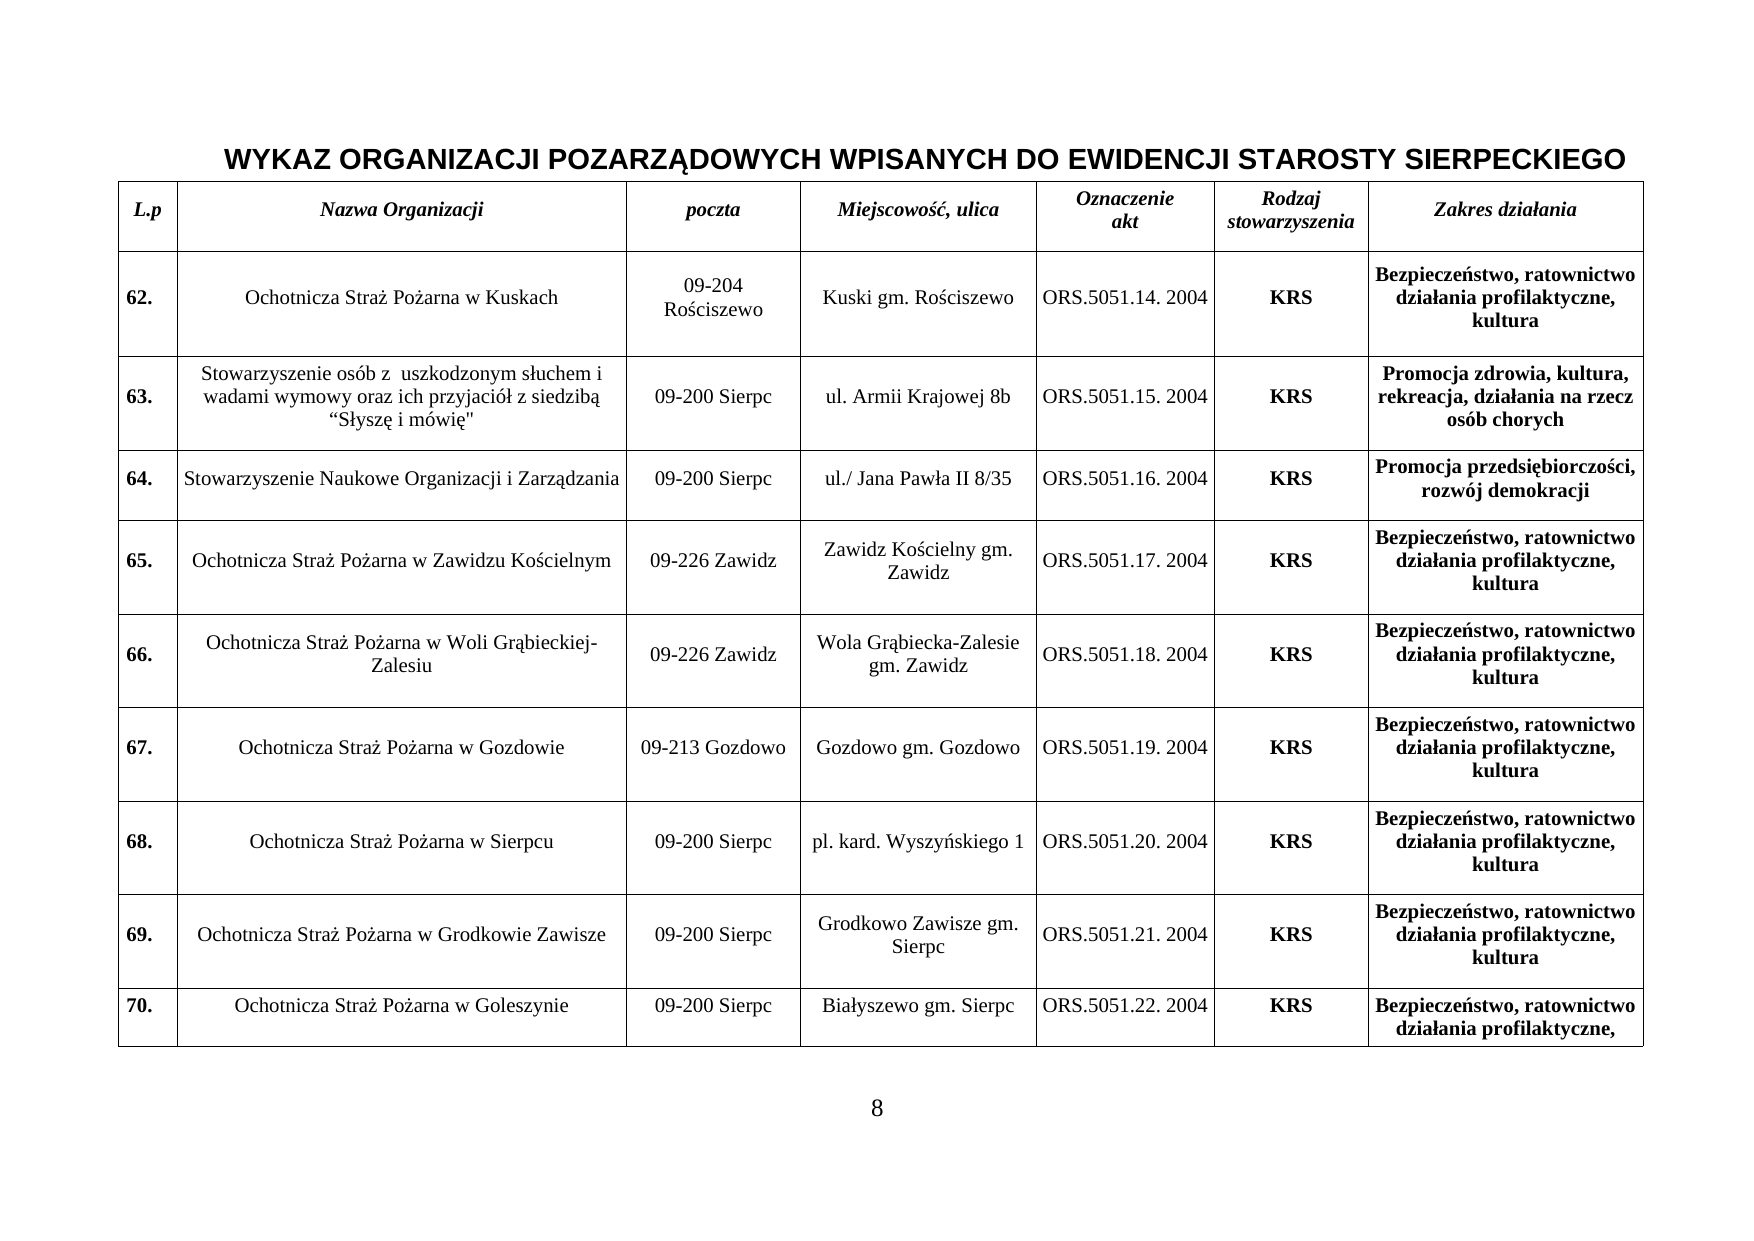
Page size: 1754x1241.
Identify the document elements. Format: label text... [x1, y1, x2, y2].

table_cell Promocja zdrowia, kultura, rekreacja, działania na rzecz osób chorych [1369, 357, 1643, 449]
table_cell ORS.5051.15. 2004 [1037, 357, 1214, 449]
table_cell 09-200 Sierpc [627, 451, 800, 520]
table_cell ORS.5051.17. 2004 [1037, 521, 1214, 613]
table_header Oznaczenie akt [1037, 182, 1214, 251]
table_cell KRS [1215, 357, 1368, 449]
table_cell Bezpieczeństwo, ratownictwo działania profilaktyczne, [1369, 989, 1643, 1046]
table_cell Stowarzyszenie Naukowe Organizacji i Zarządzania [178, 451, 626, 520]
table_cell KRS [1215, 451, 1368, 520]
table_cell Grodkowo Zawisze gm. Sierpc [801, 895, 1036, 988]
table_cell ORS.5051.18. 2004 [1037, 615, 1214, 707]
table_cell Ochotnicza Straż Pożarna w Grodkowie Zawisze [178, 895, 626, 988]
table_cell [119, 895, 177, 988]
table_cell Bezpieczeństwo, ratownictwo działania profilaktyczne, kultura [1369, 802, 1643, 894]
table_cell 09-226 Zawidz [627, 521, 800, 613]
table_cell KRS [1215, 989, 1368, 1046]
table_cell ORS.5051.22. 2004 [1037, 989, 1214, 1046]
table_cell 09-213 Gozdowo [627, 708, 800, 801]
table_cell 09-204 Rościszewo [627, 252, 800, 356]
table_cell [119, 708, 177, 801]
table_cell ORS.5051.16. 2004 [1037, 451, 1214, 520]
table_cell Ochotnicza Straż Pożarna w Woli Grąbieckiej-Zalesiu [178, 615, 626, 707]
table_cell [119, 989, 177, 1046]
table_cell [119, 451, 177, 520]
table_cell pl. kard. Wyszyńskiego 1 [801, 802, 1036, 894]
table_cell Ochotnicza Straż Pożarna w Goleszynie [178, 989, 626, 1046]
table_cell [119, 357, 177, 449]
table_cell KRS [1215, 802, 1368, 894]
table_header Miejscowość, ulica [801, 182, 1036, 251]
table_cell Ochotnicza Straż Pożarna w Kuskach [178, 252, 626, 356]
table_cell Kuski gm. Rościszewo [801, 252, 1036, 356]
table_cell Ochotnicza Straż Pożarna w Zawidzu Kościelnym [178, 521, 626, 613]
table_cell KRS [1215, 895, 1368, 988]
table_cell ul./ Jana Pawła II 8/35 [801, 451, 1036, 520]
table_cell Ochotnicza Straż Pożarna w Sierpcu [178, 802, 626, 894]
table_header L.p [119, 182, 177, 251]
table_cell ORS.5051.21. 2004 [1037, 895, 1214, 988]
table_header Nazwa Organizacji [178, 182, 626, 251]
table_cell [119, 252, 177, 356]
table_cell [119, 615, 177, 707]
table_cell Wola Grąbiecka-Zalesie gm. Zawidz [801, 615, 1036, 707]
table_cell Bezpieczeństwo, ratownictwo działania profilaktyczne, kultura [1369, 708, 1643, 801]
table_cell KRS [1215, 615, 1368, 707]
table_cell [119, 802, 177, 894]
table_cell Stowarzyszenie osób z uszkodzonym słuchem i wadami wymowy oraz ich przyjaciół z siedzibą “Słyszę i mówię" [178, 357, 626, 449]
table_cell KRS [1215, 521, 1368, 613]
table_cell KRS [1215, 252, 1368, 356]
table_cell [119, 521, 177, 613]
table_cell Bezpieczeństwo, ratownictwo działania profilaktyczne, kultura [1369, 521, 1643, 613]
table_cell Promocja przedsiębiorczości, rozwój demokracji [1369, 451, 1643, 520]
table_cell 09-200 Sierpc [627, 989, 800, 1046]
table_cell KRS [1215, 708, 1368, 801]
table_cell ORS.5051.19. 2004 [1037, 708, 1214, 801]
table_cell ORS.5051.14. 2004 [1037, 252, 1214, 356]
table_cell 09-200 Sierpc [627, 802, 800, 894]
table_cell Gozdowo gm. Gozdowo [801, 708, 1036, 801]
table_header poczta [627, 182, 800, 251]
table_cell Ochotnicza Straż Pożarna w Gozdowie [178, 708, 626, 801]
table_cell 09-200 Sierpc [627, 357, 800, 449]
table_cell 09-226 Zawidz [627, 615, 800, 707]
table_cell ul. Armii Krajowej 8b [801, 357, 1036, 449]
table_cell Białyszewo gm. Sierpc [801, 989, 1036, 1046]
table_cell 09-200 Sierpc [627, 895, 800, 988]
table_cell ORS.5051.20. 2004 [1037, 802, 1214, 894]
table_header Zakres działania [1369, 182, 1643, 251]
table_cell Bezpieczeństwo, ratownictwo działania profilaktyczne, kultura [1369, 895, 1643, 988]
table_cell Bezpieczeństwo, ratownictwo działania profilaktyczne, kultura [1369, 615, 1643, 707]
table_header Rodzaj stowarzyszenia [1215, 182, 1368, 251]
table_cell Bezpieczeństwo, ratownictwo działania profilaktyczne, kultura [1369, 252, 1643, 356]
table_cell Zawidz Kościelny gm. Zawidz [801, 521, 1036, 613]
